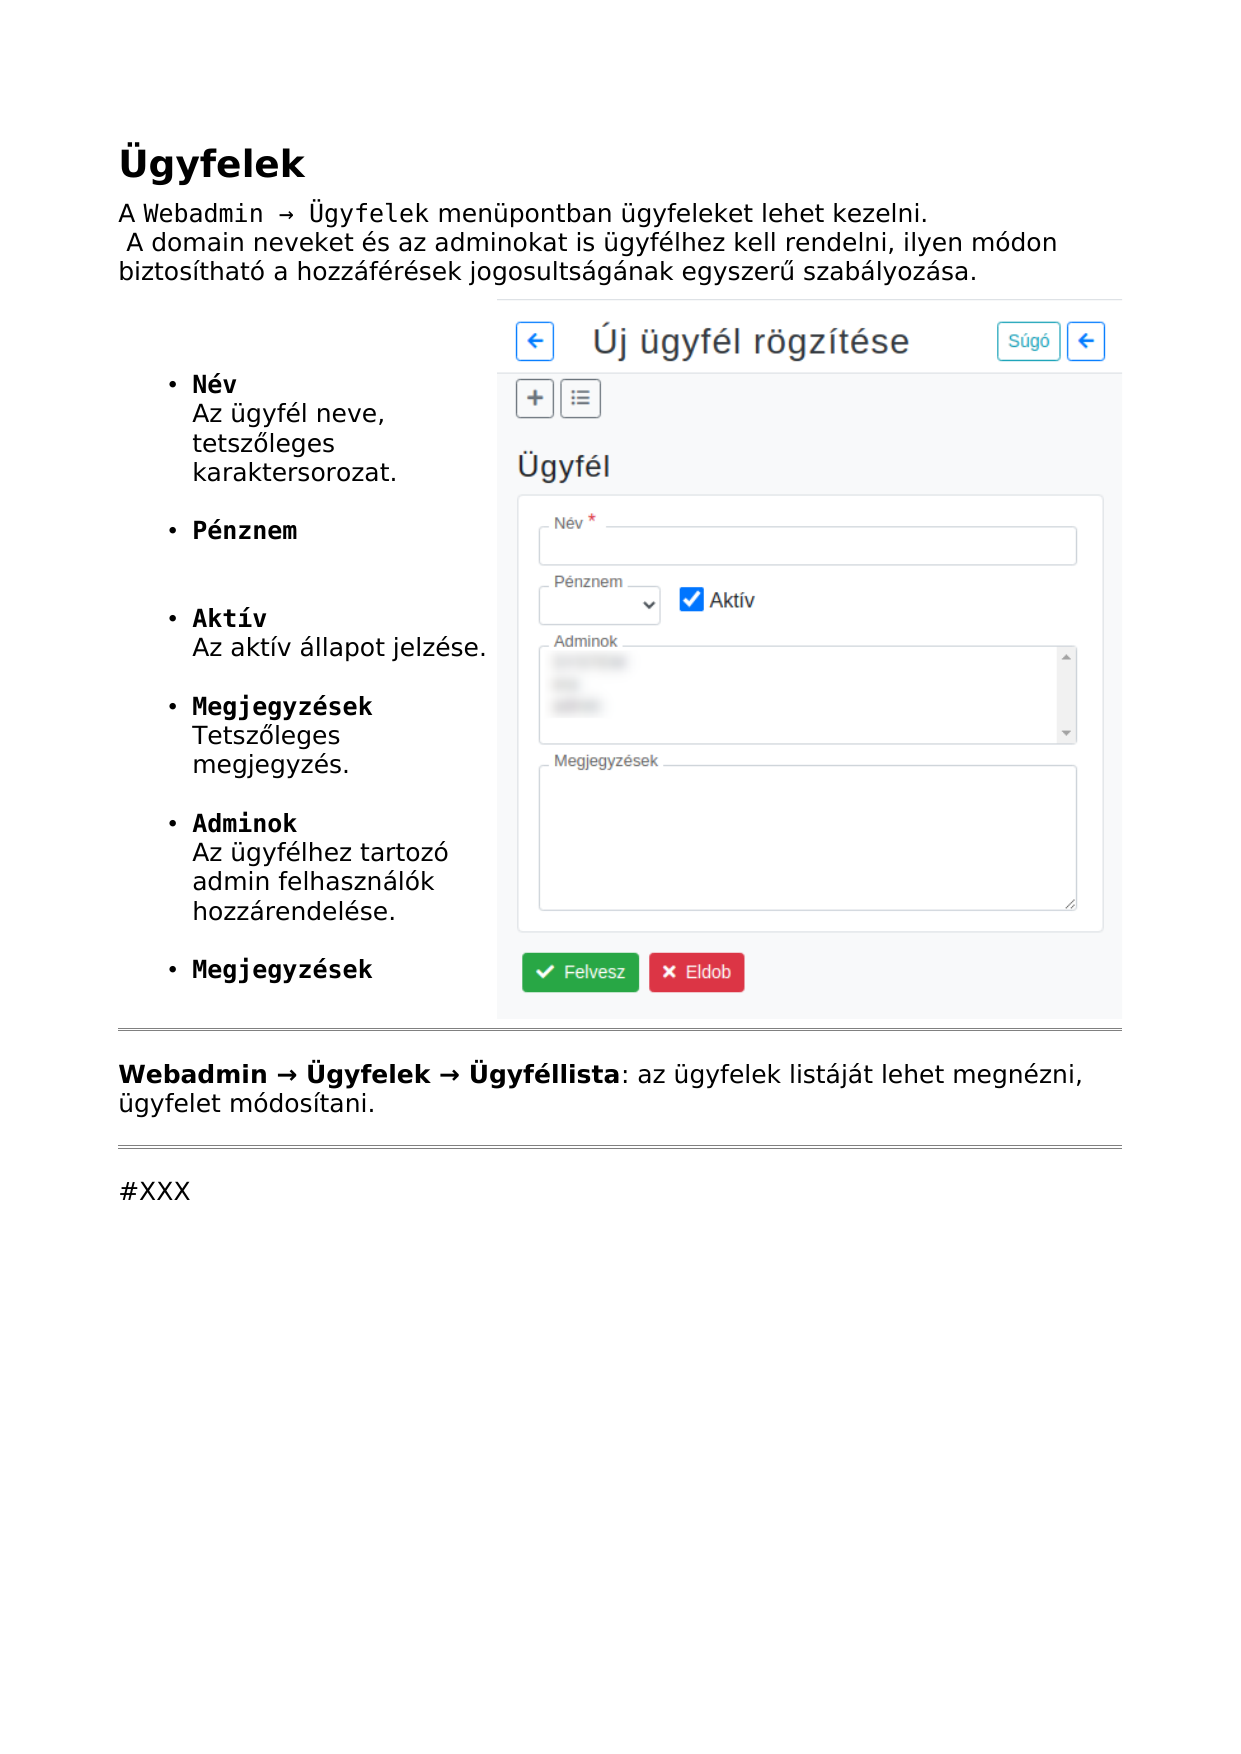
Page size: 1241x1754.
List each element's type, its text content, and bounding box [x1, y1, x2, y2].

text Webadmin → Ügyfelek → Ügyféllista: az ügyfelek listáját lehet megnézni, ügyfelet módosítani. [118, 1060, 1122, 1118]
picture [497, 299, 1123, 1019]
list Megjegyzések [177, 955, 497, 1014]
subtitle Ügyfelek [118, 143, 1122, 187]
list Adminok Az ügyfélhez tartozó admin felhasználók hozzárendelése. [177, 809, 497, 926]
list Megjegyzések Tetszőleges megjegyzés. [177, 692, 497, 780]
list Pénznem [177, 517, 497, 575]
list Név Az ügyfél neve, tetszőleges karaktersorozat. [177, 370, 497, 487]
list Aktív Az aktív állapot jelzése. [177, 604, 497, 663]
text #XXX [118, 1177, 1122, 1206]
text A Webadmin → Ügyfelek menüpontban ügyfeleket lehet kezelni. A domain neveket és az adminokat is ügyfélhez kell rendelni, ilyen módon biztosítható a hozzáférések jogosultságának egyszerű szabályozása. [118, 199, 1122, 287]
